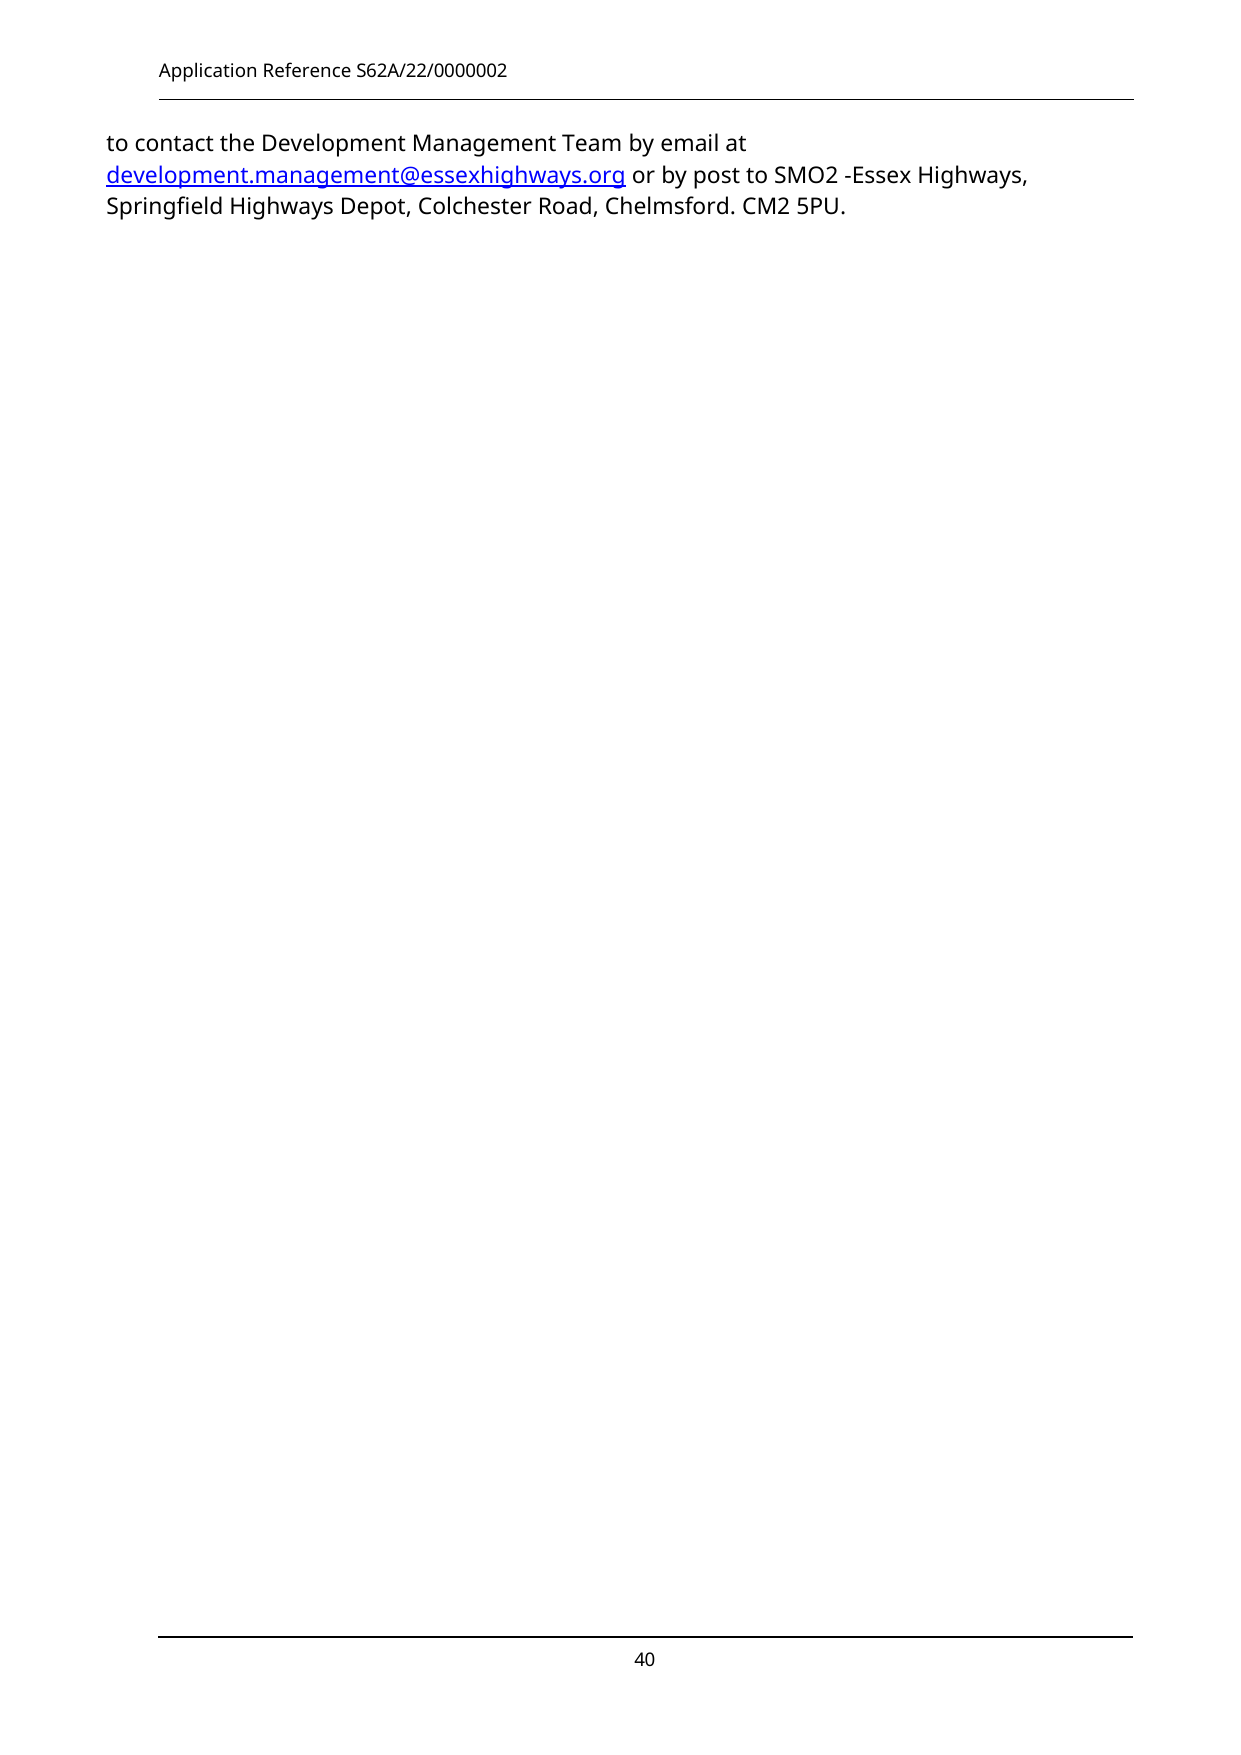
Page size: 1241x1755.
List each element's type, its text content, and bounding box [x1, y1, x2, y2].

list to contact the Development Management Team by email at development.management@essexhighways.org or by post to SMO2 -Essex Highways, Springfield Highways Depot, Colchester Road, Chelmsford. CM2 5PU. [34, 127, 1113, 221]
